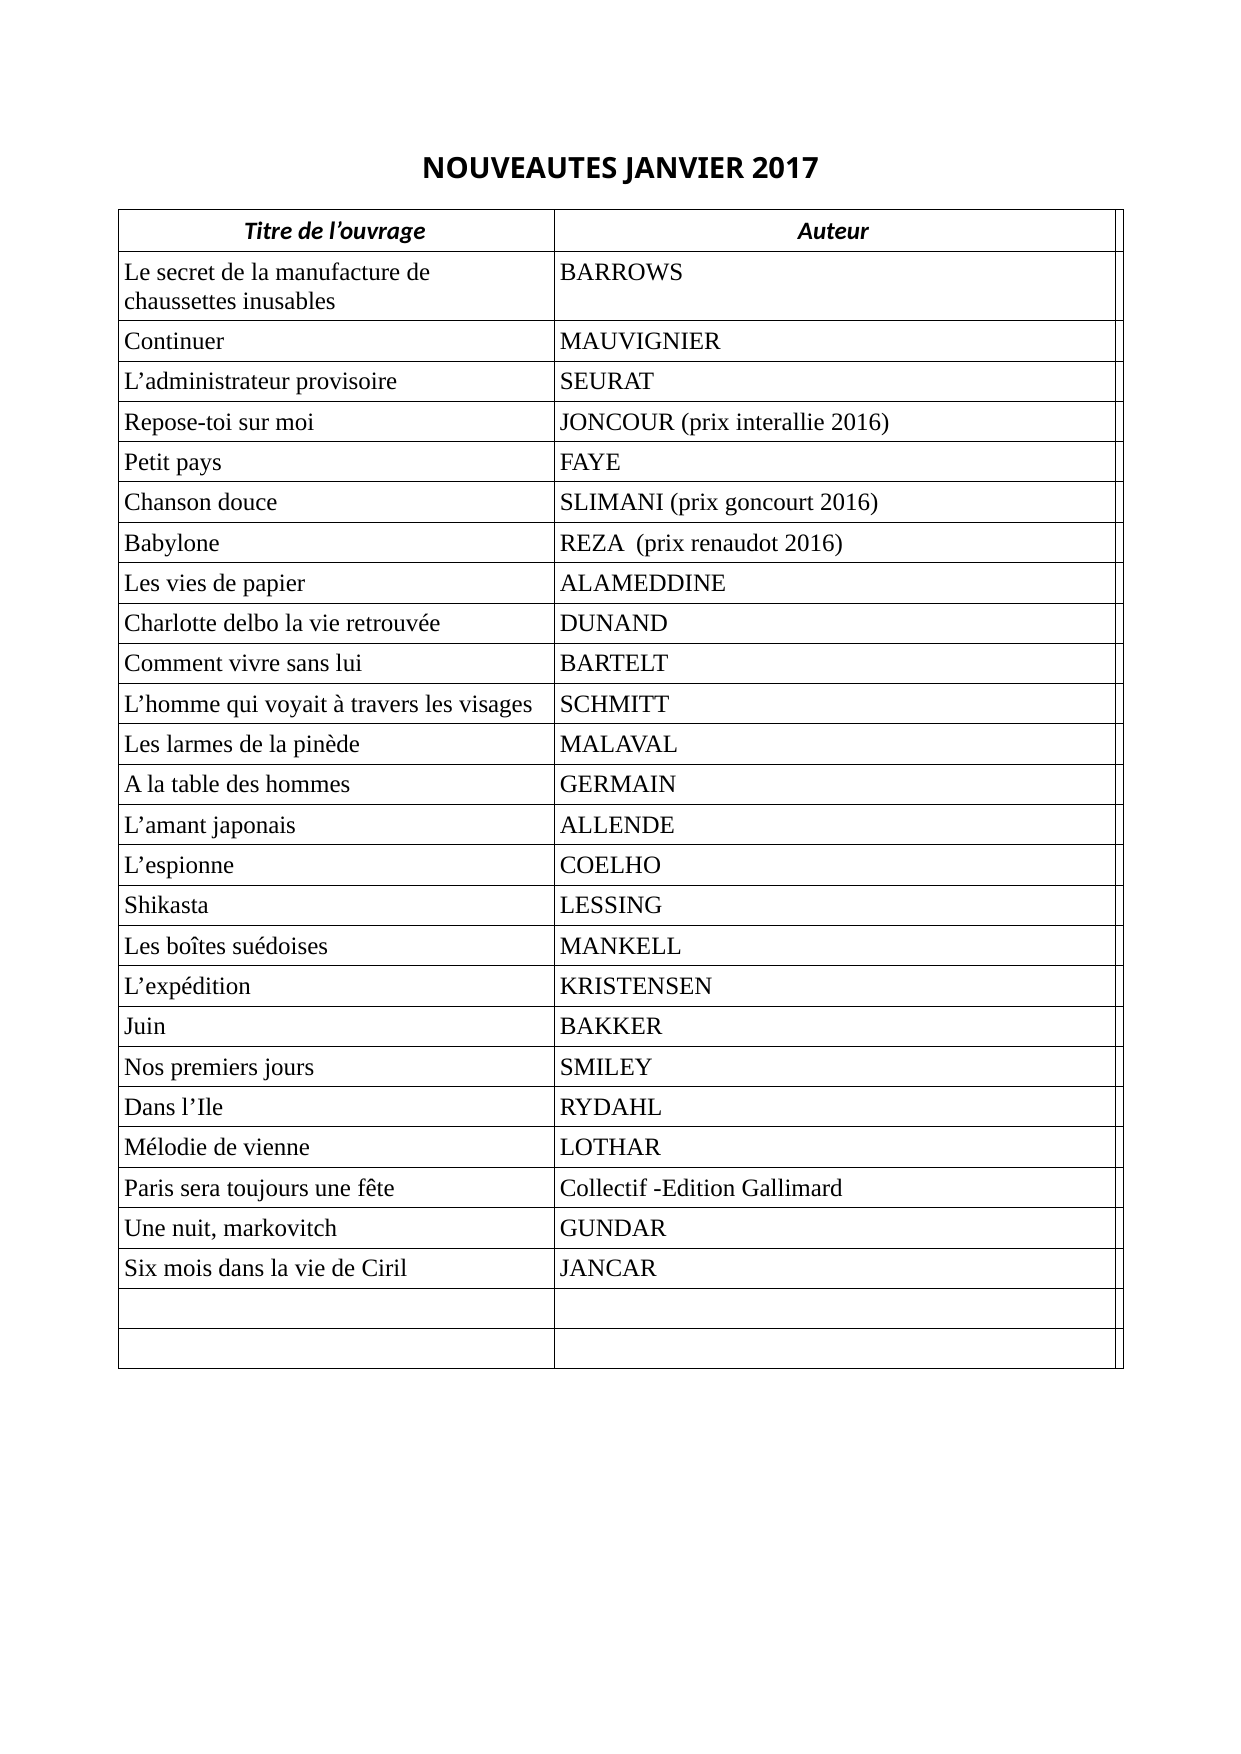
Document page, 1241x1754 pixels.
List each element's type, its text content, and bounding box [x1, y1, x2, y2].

table_cell RYDAHL [555, 1087, 1115, 1126]
table_cell LOTHAR [555, 1127, 1115, 1167]
table_cell COELHO [555, 845, 1115, 884]
table_cell Babylone [119, 523, 554, 562]
table_cell ALAMEDDINE [555, 563, 1115, 602]
table_cell [1116, 1047, 1123, 1086]
table_cell [1116, 1007, 1123, 1046]
table_cell Juin [119, 1007, 554, 1046]
table_cell Repose-toi sur moi [119, 402, 554, 441]
table_cell [1116, 1208, 1123, 1247]
table_cell [1116, 523, 1123, 562]
table_cell Les boîtes suédoises [119, 926, 554, 965]
table_cell [555, 1329, 1115, 1368]
table_cell [1116, 252, 1123, 320]
table_cell Collectif -Edition Gallimard [555, 1168, 1115, 1207]
table_cell [1116, 886, 1123, 925]
table_cell SMILEY [555, 1047, 1115, 1086]
table_cell MANKELL [555, 926, 1115, 965]
table_cell KRISTENSEN [555, 966, 1115, 1006]
table_cell [1116, 563, 1123, 602]
table_cell Dans l’Ile [119, 1087, 554, 1126]
table_header [1116, 210, 1123, 251]
table_cell L’expédition [119, 966, 554, 1006]
table_cell JONCOUR (prix interallie 2016) [555, 402, 1115, 441]
table_cell L’administrateur provisoire [119, 362, 554, 401]
table_cell [1116, 1329, 1123, 1368]
table_cell [1116, 362, 1123, 401]
table_cell LESSING [555, 886, 1115, 925]
text NOUVEAUTES JANVIER 2017 [118, 147, 1122, 187]
table_cell MAUVIGNIER [555, 321, 1115, 361]
table_cell [119, 1329, 554, 1368]
table_cell Paris sera toujours une fête [119, 1168, 554, 1207]
table_cell L’homme qui voyait à travers les visages [119, 684, 554, 723]
table_cell [1116, 1289, 1123, 1328]
table_cell BARROWS [555, 252, 1115, 320]
table_cell DUNAND [555, 604, 1115, 643]
table_cell FAYE [555, 442, 1115, 481]
table_cell [1116, 442, 1123, 481]
table_cell [119, 1289, 554, 1328]
table_cell Shikasta [119, 886, 554, 925]
table_cell [1116, 1087, 1123, 1126]
table_cell BARTELT [555, 644, 1115, 683]
table_cell Chanson douce [119, 482, 554, 522]
table_cell REZA (prix renaudot 2016) [555, 523, 1115, 562]
table_cell SEURAT [555, 362, 1115, 401]
table_cell Une nuit, markovitch [119, 1208, 554, 1247]
table_cell [1116, 1168, 1123, 1207]
table_cell [1116, 684, 1123, 723]
table_cell Charlotte delbo la vie retrouvée [119, 604, 554, 643]
table_cell MALAVAL [555, 724, 1115, 764]
table_cell [1116, 966, 1123, 1006]
table_cell [1116, 845, 1123, 884]
table_cell Nos premiers jours [119, 1047, 554, 1086]
table_cell Les larmes de la pinède [119, 724, 554, 764]
table_cell L’amant japonais [119, 805, 554, 844]
table_cell A la table des hommes [119, 765, 554, 804]
table_cell [1116, 1249, 1123, 1288]
table_cell GERMAIN [555, 765, 1115, 804]
table_cell L’espionne [119, 845, 554, 884]
table_cell [1116, 321, 1123, 361]
table_header Auteur [555, 210, 1115, 251]
table_header Titre de l’ouvrage [119, 210, 554, 251]
table_cell JANCAR [555, 1249, 1115, 1288]
table_cell [1116, 482, 1123, 522]
table_cell Continuer [119, 321, 554, 361]
table_cell GUNDAR [555, 1208, 1115, 1247]
table_cell Six mois dans la vie de Ciril [119, 1249, 554, 1288]
table_cell [1116, 402, 1123, 441]
table_cell Les vies de papier [119, 563, 554, 602]
table_cell SCHMITT [555, 684, 1115, 723]
table_cell [1116, 1127, 1123, 1167]
table_cell ALLENDE [555, 805, 1115, 844]
table_cell SLIMANI (prix goncourt 2016) [555, 482, 1115, 522]
table_cell [1116, 926, 1123, 965]
table_cell Comment vivre sans lui [119, 644, 554, 683]
table_cell [1116, 604, 1123, 643]
table_cell [555, 1289, 1115, 1328]
table_cell Petit pays [119, 442, 554, 481]
table_cell Le secret de la manufacture de chaussettes inusables [119, 252, 554, 320]
table_cell Mélodie de vienne [119, 1127, 554, 1167]
table_cell [1116, 805, 1123, 844]
table_cell [1116, 765, 1123, 804]
table_cell [1116, 724, 1123, 764]
table_cell [1116, 644, 1123, 683]
table_cell BAKKER [555, 1007, 1115, 1046]
